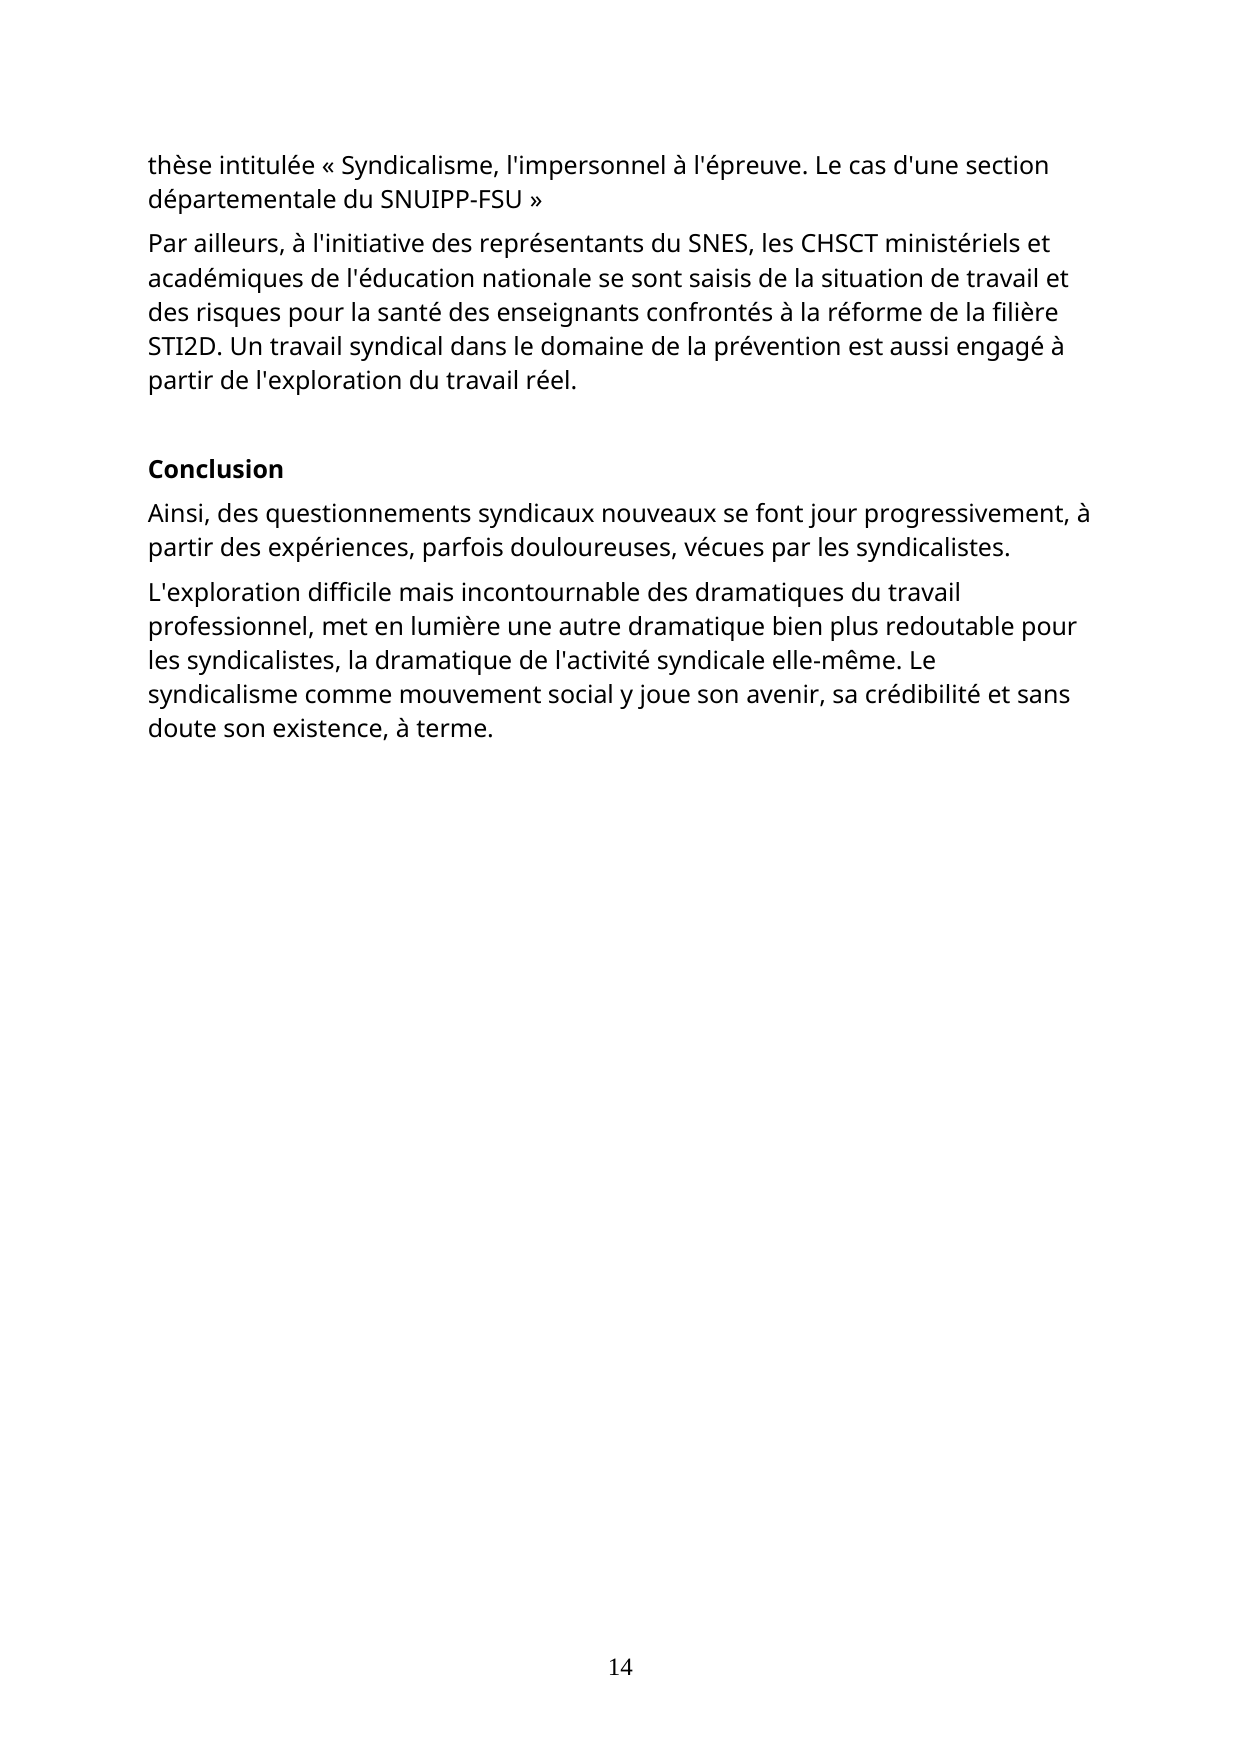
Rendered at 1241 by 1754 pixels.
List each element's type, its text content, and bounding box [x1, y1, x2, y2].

text Par ailleurs, à l'initiative des représentants du SNES, les CHSCT ministériels et académiques de l'éducation nationale se sont saisis de la situation de travail et des risques pour la santé des enseignants confrontés à la réforme de la filière STI2D. Un travail syndical dans le domaine de la prévention est aussi engagé à partir de l'exploration du travail réel. [148, 226, 1093, 396]
text L'exploration difficile mais incontournable des dramatiques du travail professionnel, met en lumière une autre dramatique bien plus redoutable pour les syndicalistes, la dramatique de l'activité syndicale elle-même. Le syndicalisme comme mouvement social y joue son avenir, sa crédibilité et sans doute son existence, à terme. [148, 574, 1093, 745]
text thèse intitulée « Syndicalisme, l'impersonnel à l'épreuve. Le cas d'une section départementale du SNUIPP-FSU » [148, 148, 1093, 216]
text Ainsi, des questionnements syndicaux nouveaux se font jour progressivement, à partir des expériences, parfois douloureuses, vécues par les syndicalistes. [148, 496, 1093, 564]
text Conclusion [148, 451, 1093, 485]
